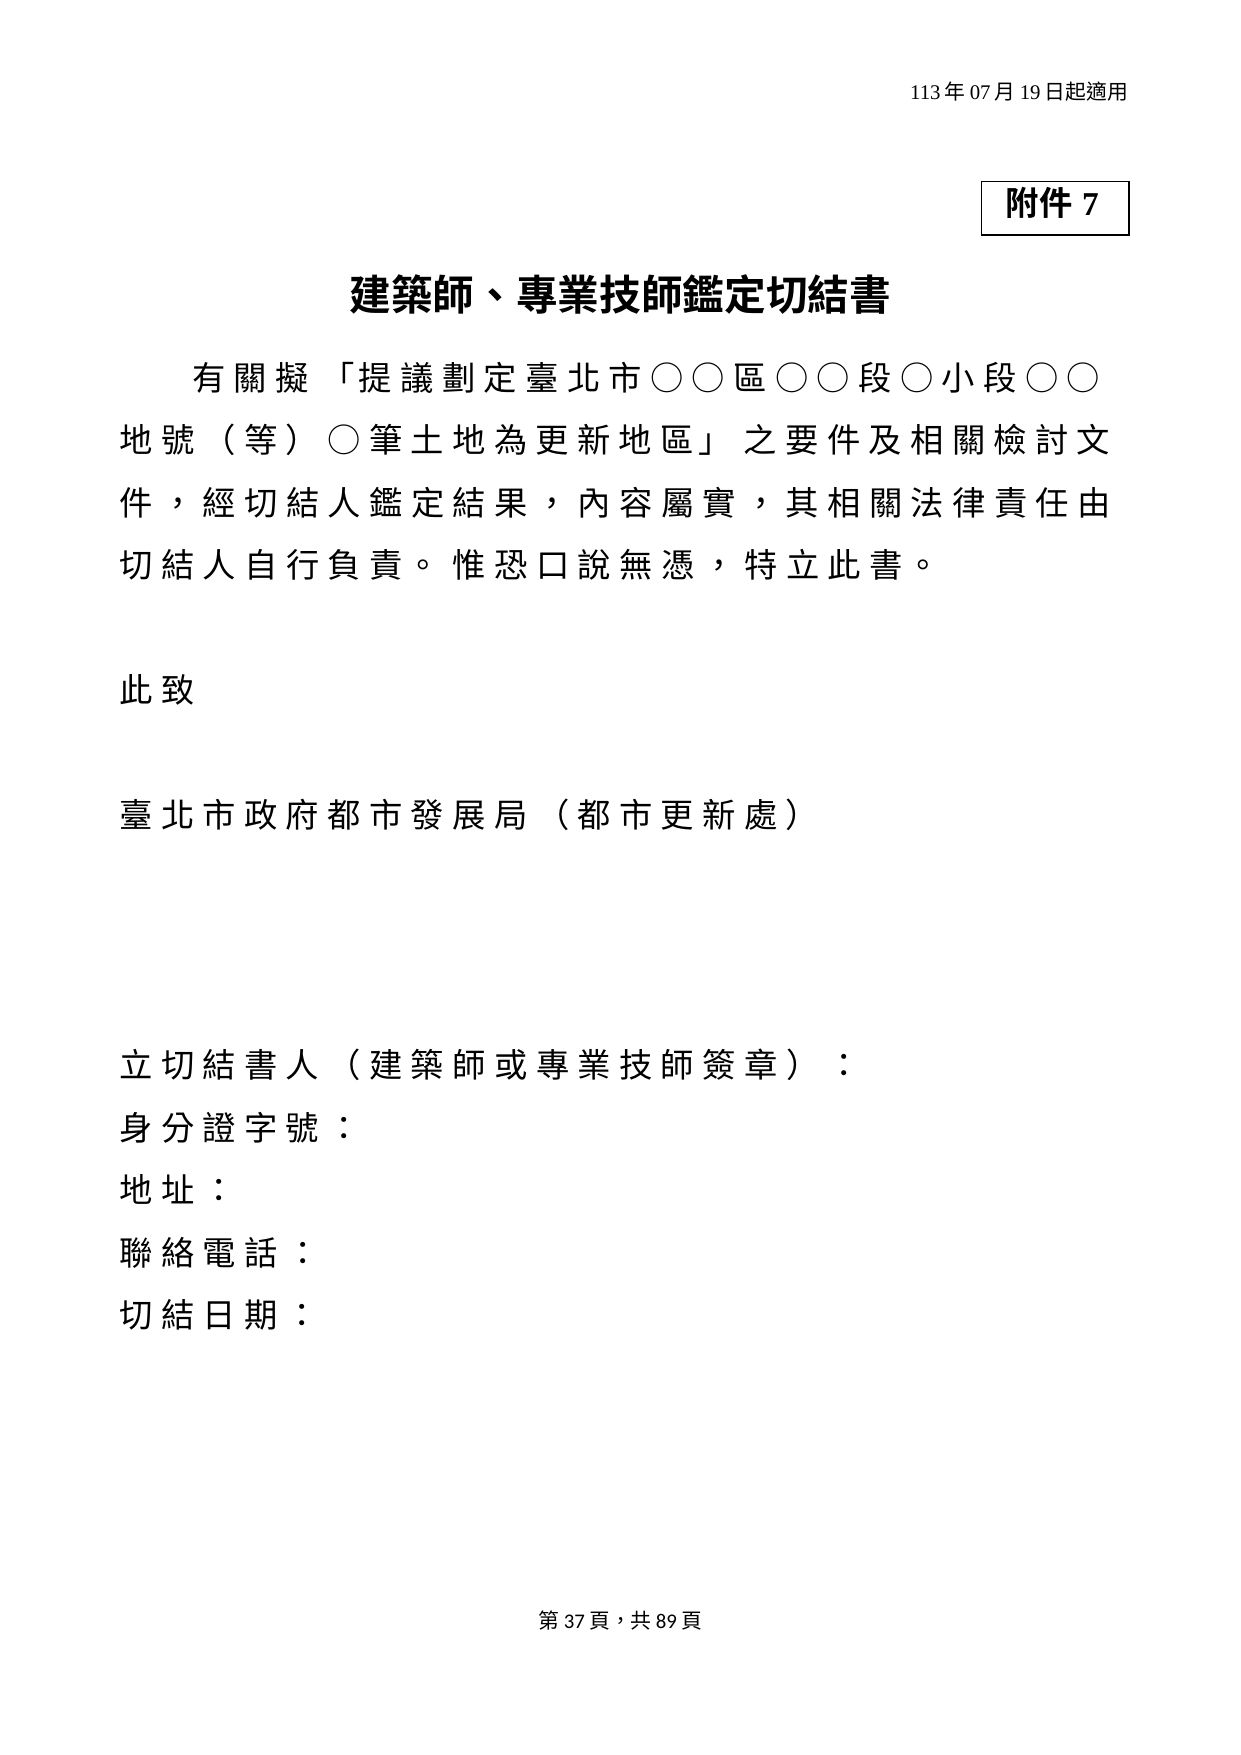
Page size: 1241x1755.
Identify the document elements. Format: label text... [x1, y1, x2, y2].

text 立切結書人（建築師或專業技師簽章）： [115, 1022, 1125, 1084]
text 有關擬「提議劃定臺北市○○區○○段○小段○○地號（等）○筆土地為更新地區」之要件及相關檢討文件，經切結人鑑定結果，內容屬實，其相關法律責任由切結人自行負責。惟恐口說無憑，特立此書。 [115, 334, 1125, 584]
text 建築師、專業技師鑑定切結書 [115, 262, 1125, 323]
text 身分證字號： [115, 1084, 1125, 1147]
text 臺北市政府都市發展局（都市更新處） [115, 772, 1125, 834]
text 切結日期： [115, 1272, 1125, 1334]
text 地址： [115, 1147, 1125, 1209]
text 此致 [115, 647, 1125, 709]
text 聯絡電話： [115, 1209, 1125, 1272]
